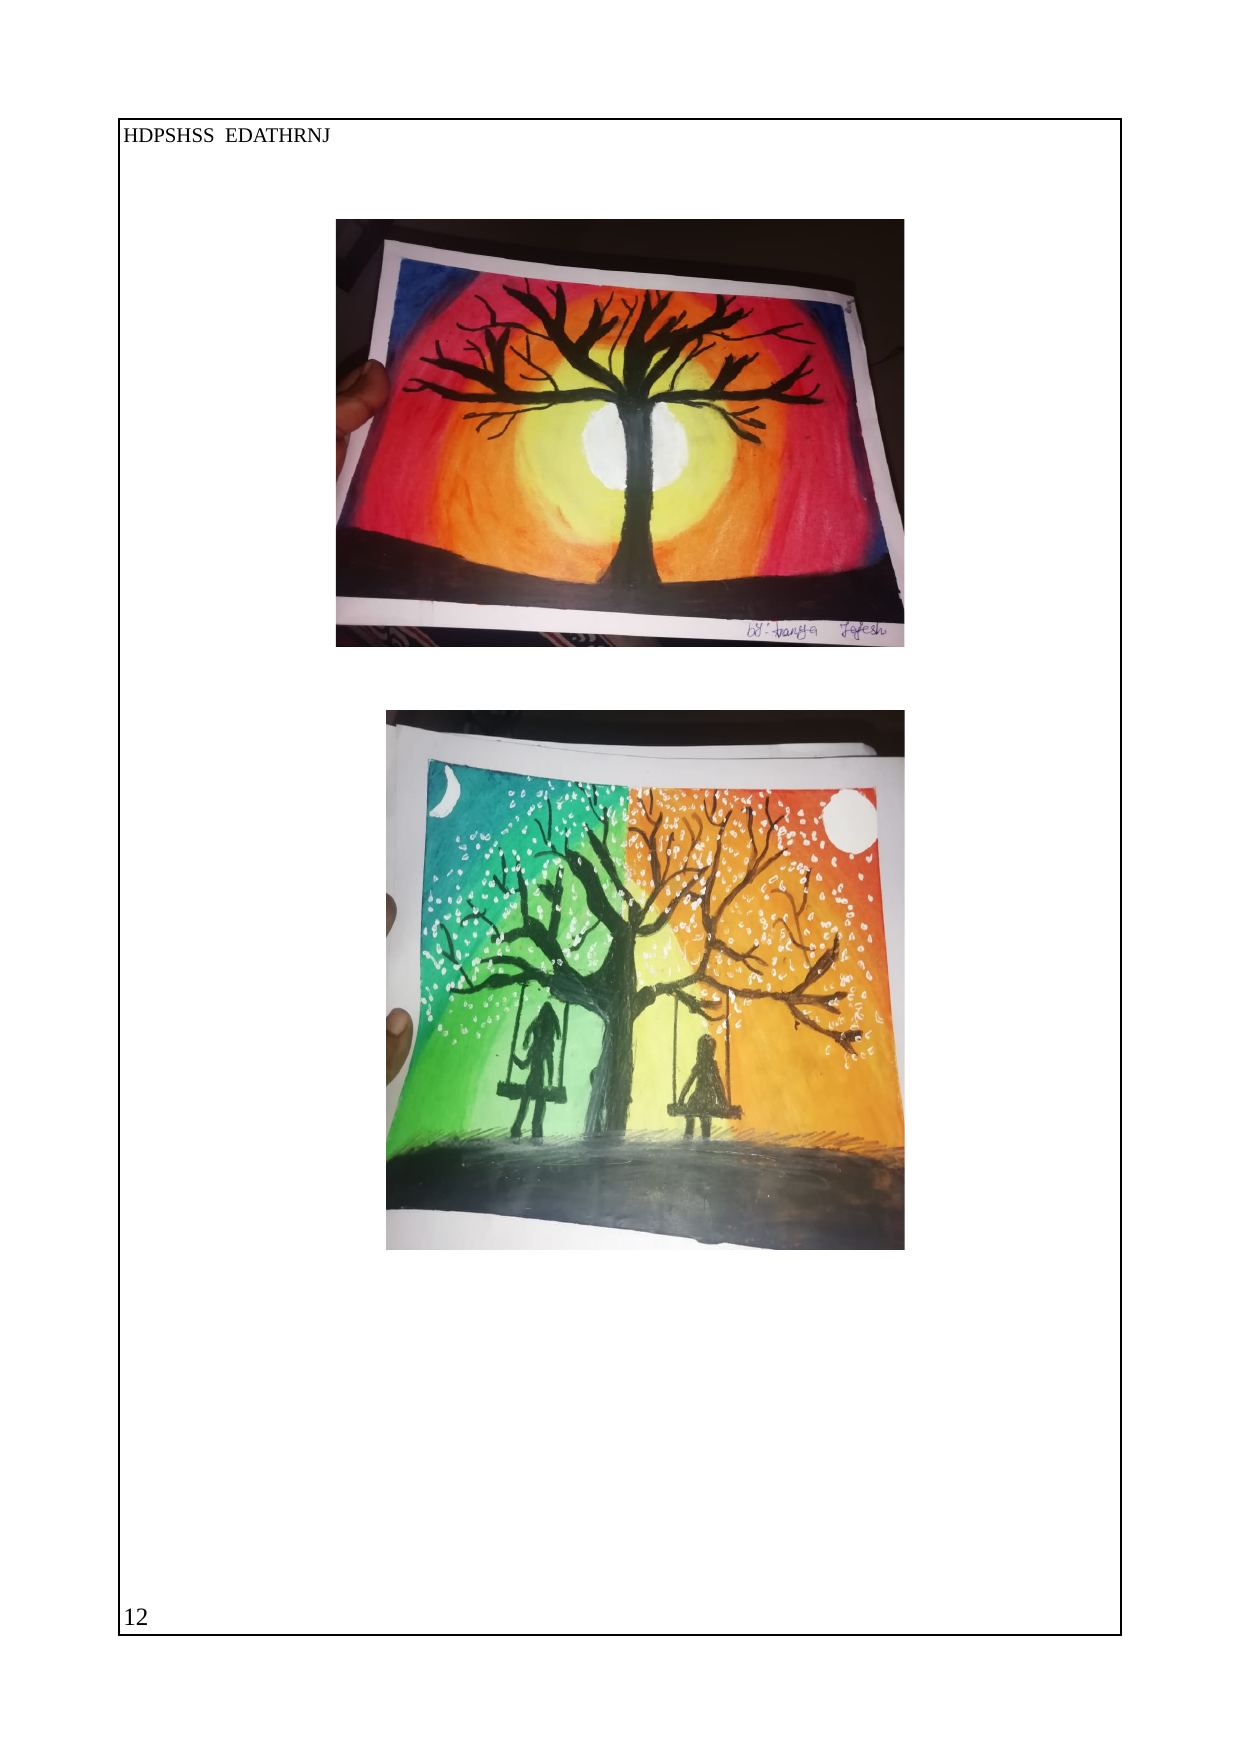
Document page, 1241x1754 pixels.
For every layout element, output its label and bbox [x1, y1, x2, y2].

picture [386, 710, 905, 1250]
picture [335, 219, 905, 647]
